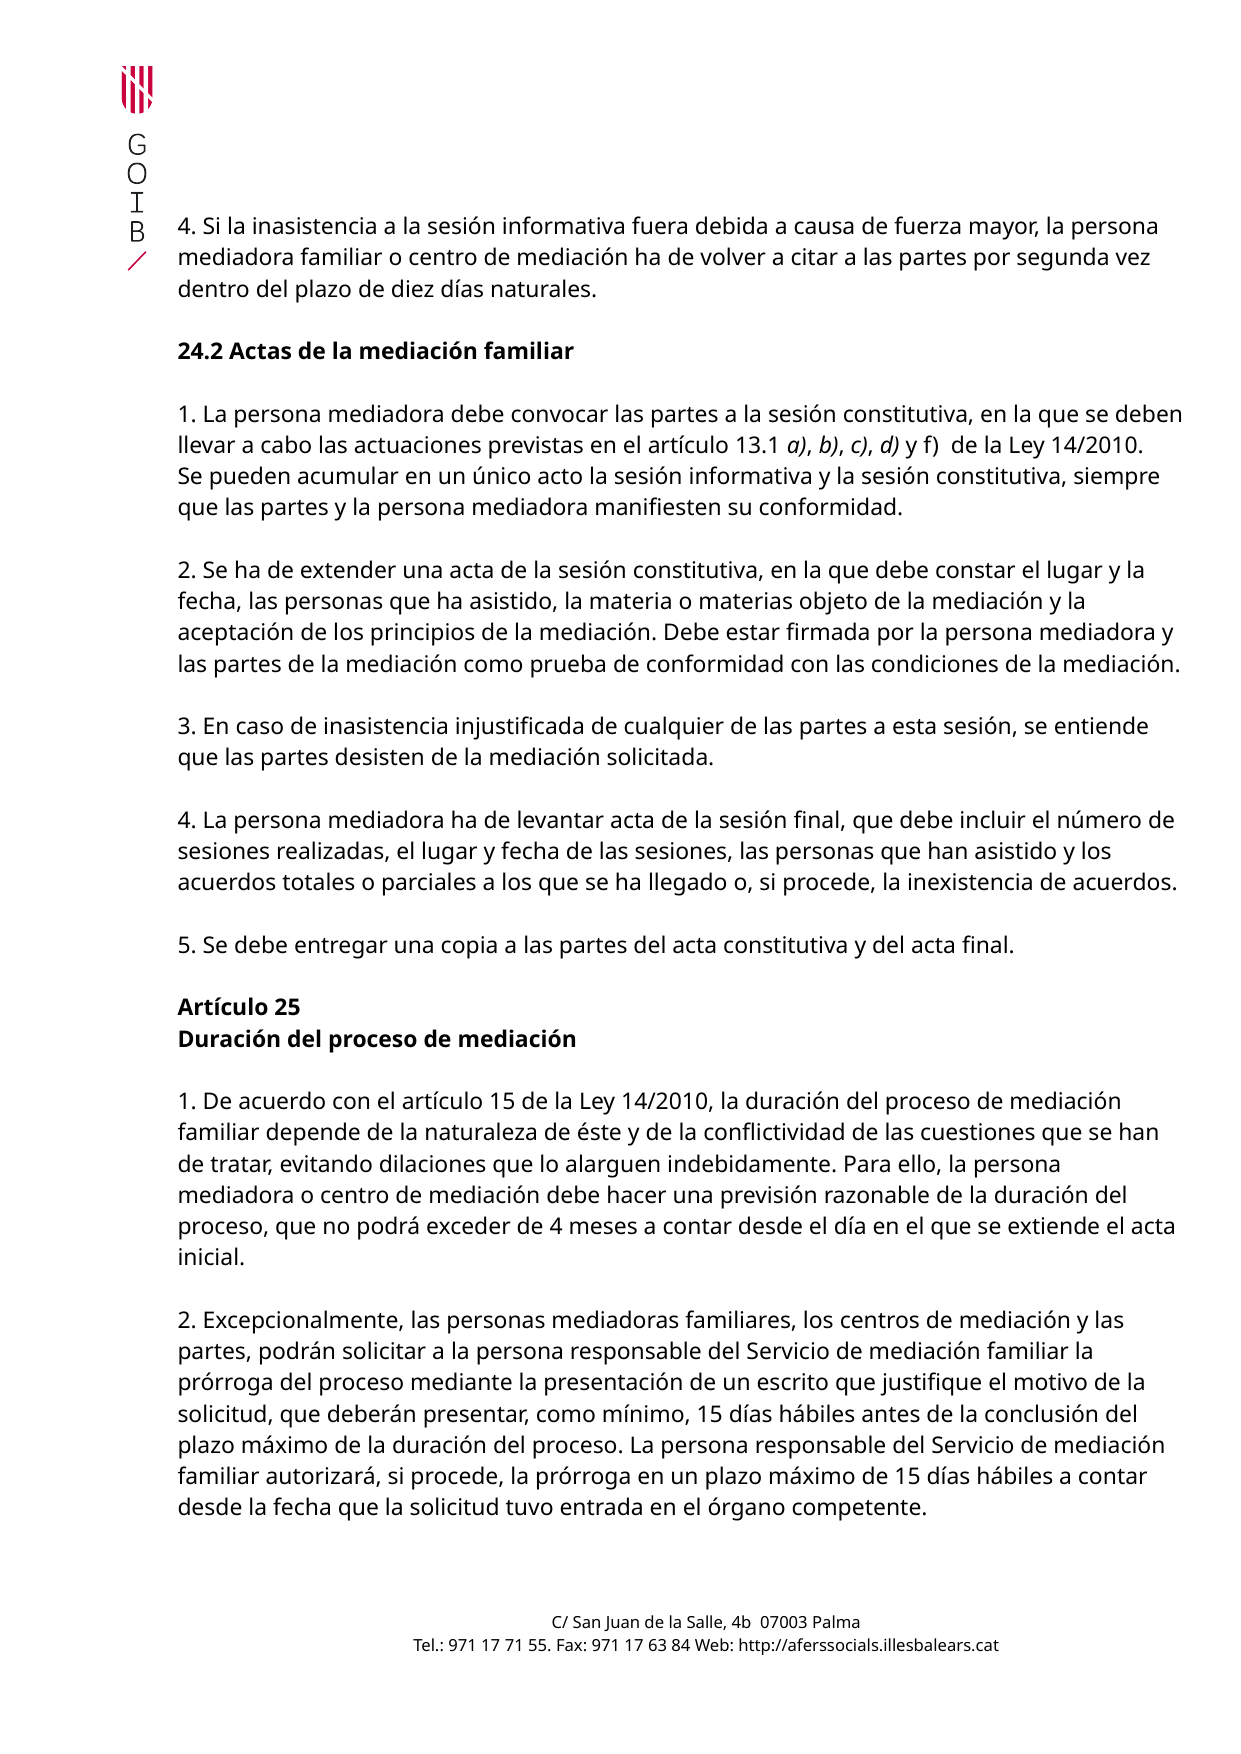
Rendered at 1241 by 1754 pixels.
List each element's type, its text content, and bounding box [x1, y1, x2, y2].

text Se pueden acumular en un único acto la sesión informativa y la sesión constitutiva, siempre que las partes y la persona mediadora manifiesten su conformidad. [177, 460, 1182, 523]
text 4. La persona mediadora ha de levantar acta de la sesión final, que debe incluir el número de sesiones realizadas, el lugar y fecha de las sesiones, las personas que han asistido y los acuerdos totales o parciales a los que se ha llegado o, si procede, la inexistencia de acuerdos. [177, 804, 1182, 898]
text 2. Excepcionalmente, las personas mediadoras familiares, los centros de mediación y las partes, podrán solicitar a la persona responsable del Servicio de mediación familiar la prórroga del proceso mediante la presentación de un escrito que justifique el motivo de la solicitud, que deberán presentar, como mínimo, 15 días hábiles antes de la conclusión del plazo máximo de la duración del proceso. La persona responsable del Servicio de mediación familiar autorizará, si procede, la prórroga en un plazo máximo de 15 días hábiles a contar desde la fecha que la solicitud tuvo entrada en el órgano competente. [177, 1304, 1182, 1523]
text Artículo 25 [177, 991, 1235, 1023]
text 5. Se debe entregar una copia a las partes del acta constitutiva y del acta final. [177, 929, 1235, 960]
text 4. Si la inasistencia a la sesión informativa fuera debida a causa de fuerza mayor, la persona mediadora familiar o centro de mediación ha de volver a citar a las partes por segunda vez dentro del plazo de diez días naturales. [177, 210, 1182, 304]
text 1. De acuerdo con el artículo 15 de la Ley 14/2010, la duración del proceso de mediación familiar depende de la naturaleza de éste y de la conflictividad de las cuestiones que se han de tratar, evitando dilaciones que lo alarguen indebidamente. Para ello, la persona mediadora o centro de mediación debe hacer una previsión razonable de la duración del proceso, que no podrá exceder de 4 meses a contar desde el día en el que se extiende el acta inicial. [177, 1085, 1182, 1273]
text 1. La persona mediadora debe convocar las partes a la sesión constitutiva, en la que se deben llevar a cabo las actuaciones previstas en el artículo 13.1 a), b), c), d) y f) de la Ley 14/2010. [177, 398, 1235, 460]
text Duración del proceso de mediación [177, 1023, 1235, 1054]
text 2. Se ha de extender una acta de la sesión constitutiva, en la que debe constar el lugar y la fecha, las personas que ha asistido, la materia o materias objeto de la mediación y la aceptación de los principios de la mediación. Debe estar firmada por la persona mediadora y las partes de la mediación como prueba de conformidad con las condiciones de la mediación. [177, 554, 1182, 679]
picture [95, 43, 180, 301]
text 3. En caso de inasistencia injustificada de cualquier de las partes a esta sesión, se entiende que las partes desisten de la mediación solicitada. [177, 710, 1182, 773]
text 24.2 Actas de la mediación familiar [177, 335, 1235, 366]
